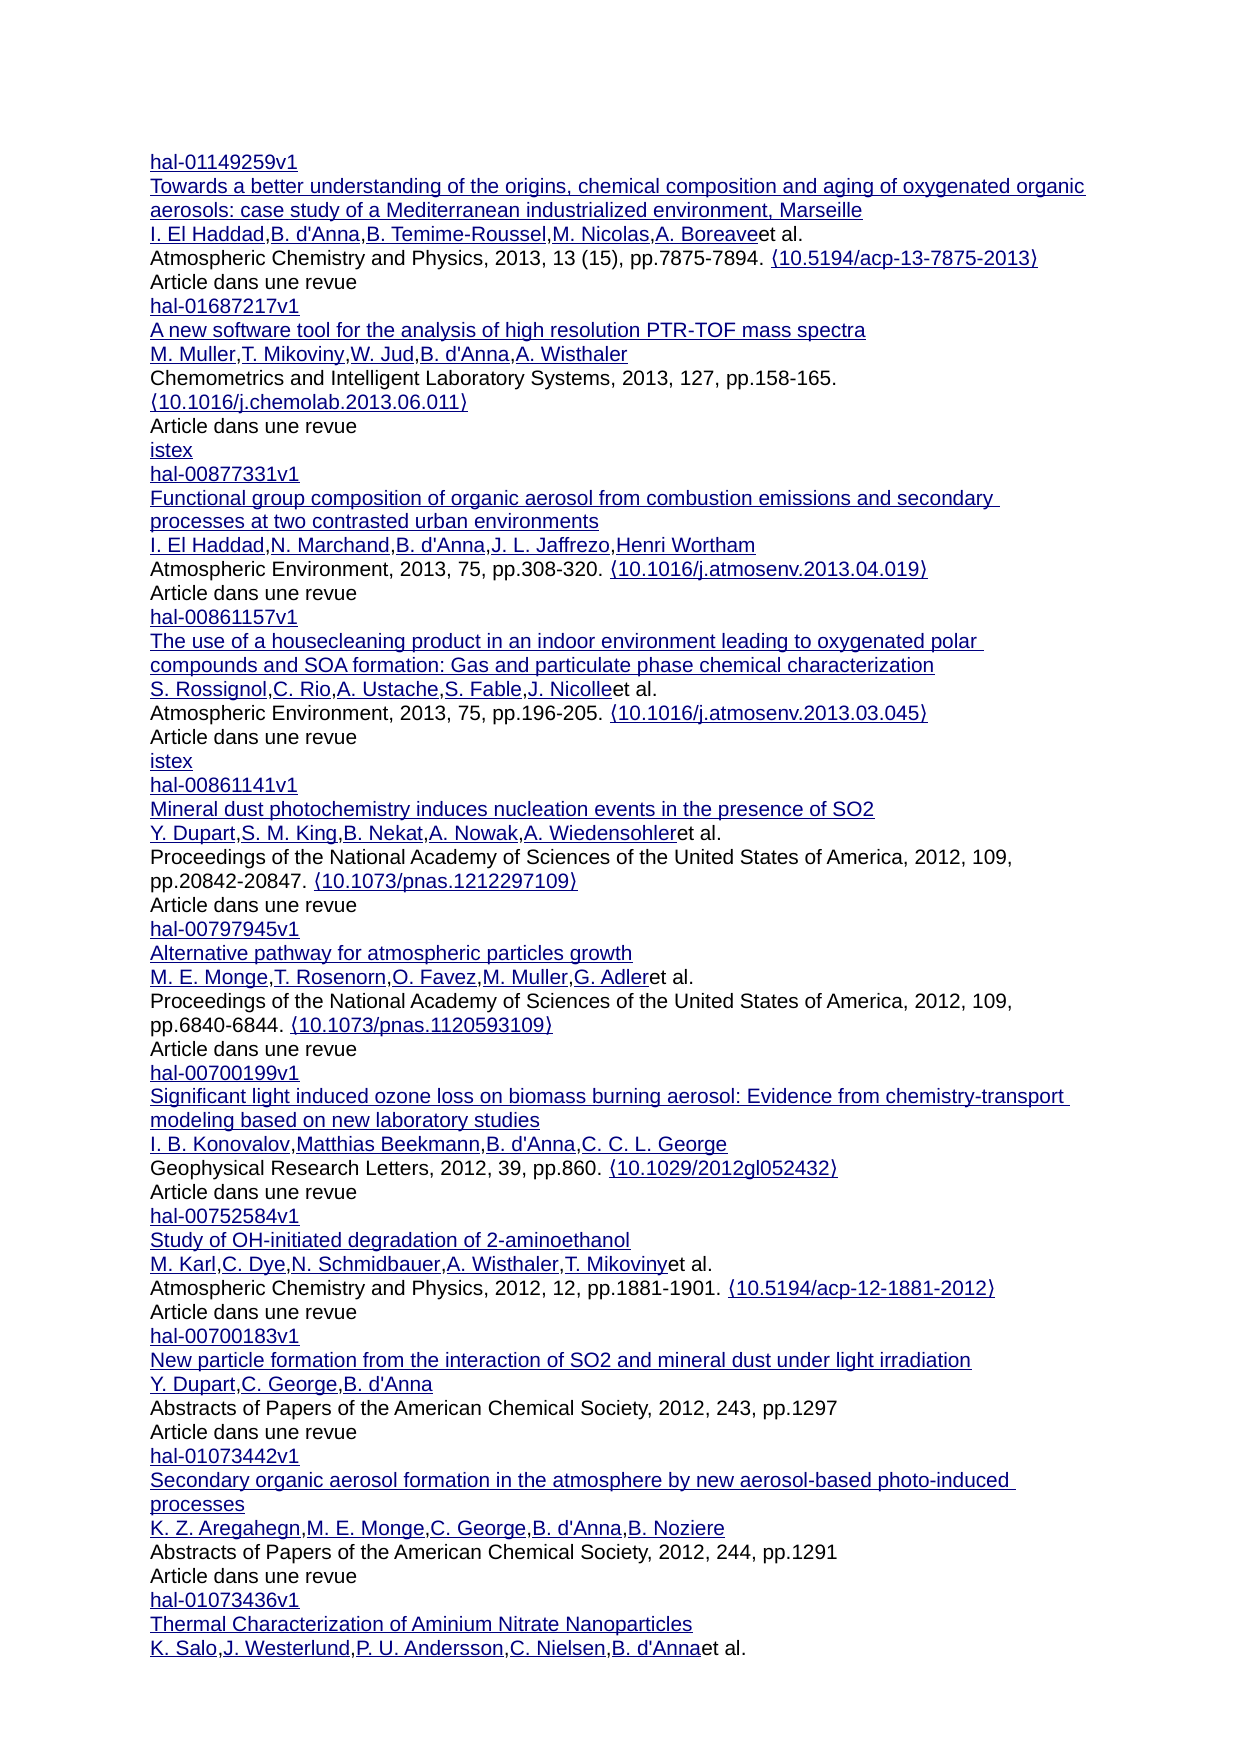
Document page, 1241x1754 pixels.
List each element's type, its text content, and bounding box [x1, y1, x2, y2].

table_cell hal-01149259v1 [150, 150, 1090, 174]
table_cell Significant light induced ozone loss on biomass burning aerosol: Evidence from chemistry-transport modeling based on new laboratory studies I. B. Konovalov,Matthias Beekmann,B. d'Anna,C. C. L. George Geophysical Research Letters, 2012, 39, pp.860. ⟨10.1029/2012gl052432⟩ Article dans une revue hal-00752584v1 [150, 1084, 1090, 1228]
table_cell Towards a better understanding of the origins, chemical composition and aging of oxygenated organic aerosols: case study of a Mediterranean industrialized environment, Marseille I. El Haddad,B. d'Anna,B. Temime-Roussel,M. Nicolas,A. Boreaveet al. Atmospheric Chemistry and Physics, 2013, 13 (15), pp.7875-7894. ⟨10.5194/acp-13-7875-2013⟩ Article dans une revue hal-01687217v1 [150, 174, 1090, 318]
table_cell Functional group composition of organic aerosol from combustion emissions and secondary processes at two contrasted urban environments I. El Haddad,N. Marchand,B. d'Anna,J. L. Jaffrezo,Henri Wortham Atmospheric Environment, 2013, 75, pp.308-320. ⟨10.1016/j.atmosenv.2013.04.019⟩ Article dans une revue hal-00861157v1 [150, 485, 1090, 629]
table_cell A new software tool for the analysis of high resolution PTR-TOF mass spectra M. Muller,T. Mikoviny,W. Jud,B. d'Anna,A. Wisthaler Chemometrics and Intelligent Laboratory Systems, 2013, 127, pp.158-165. ⟨10.1016/j.chemolab.2013.06.011⟩ Article dans une revue istex hal-00877331v1 [150, 318, 1090, 485]
table_cell Secondary organic aerosol formation in the atmosphere by new aerosol-based photo-induced processes K. Z. Aregahegn,M. E. Monge,C. George,B. d'Anna,B. Noziere Abstracts of Papers of the American Chemical Society, 2012, 244, pp.1291 Article dans une revue hal-01073436v1 [150, 1468, 1090, 1611]
table_cell Thermal Characterization of Aminium Nitrate Nanoparticles K. Salo,J. Westerlund,P. U. Andersson,C. Nielsen,B. d'Annaet al. [150, 1611, 1090, 1659]
table_cell Mineral dust photochemistry induces nucleation events in the presence of SO2 Y. Dupart,S. M. King,B. Nekat,A. Nowak,A. Wiedensohleret al. Proceedings of the National Academy of Sciences of the United States of America, 2012, 109, pp.20842-20847. ⟨10.1073/pnas.1212297109⟩ Article dans une revue hal-00797945v1 [150, 797, 1090, 941]
table_cell The use of a housecleaning product in an indoor environment leading to oxygenated polar compounds and SOA formation: Gas and particulate phase chemical characterization S. Rossignol,C. Rio,A. Ustache,S. Fable,J. Nicolleet al. Atmospheric Environment, 2013, 75, pp.196-205. ⟨10.1016/j.atmosenv.2013.03.045⟩ Article dans une revue istex hal-00861141v1 [150, 629, 1090, 797]
table_cell Study of OH-initiated degradation of 2-aminoethanol M. Karl,C. Dye,N. Schmidbauer,A. Wisthaler,T. Mikovinyet al. Atmospheric Chemistry and Physics, 2012, 12, pp.1881-1901. ⟨10.5194/acp-12-1881-2012⟩ Article dans une revue hal-00700183v1 [150, 1228, 1090, 1348]
table_cell New particle formation from the interaction of SO2 and mineral dust under light irradiation Y. Dupart,C. George,B. d'Anna Abstracts of Papers of the American Chemical Society, 2012, 243, pp.1297 Article dans une revue hal-01073442v1 [150, 1348, 1090, 1468]
table_cell Alternative pathway for atmospheric particles growth M. E. Monge,T. Rosenorn,O. Favez,M. Muller,G. Adleret al. Proceedings of the National Academy of Sciences of the United States of America, 2012, 109, pp.6840-6844. ⟨10.1073/pnas.1120593109⟩ Article dans une revue hal-00700199v1 [150, 941, 1090, 1084]
